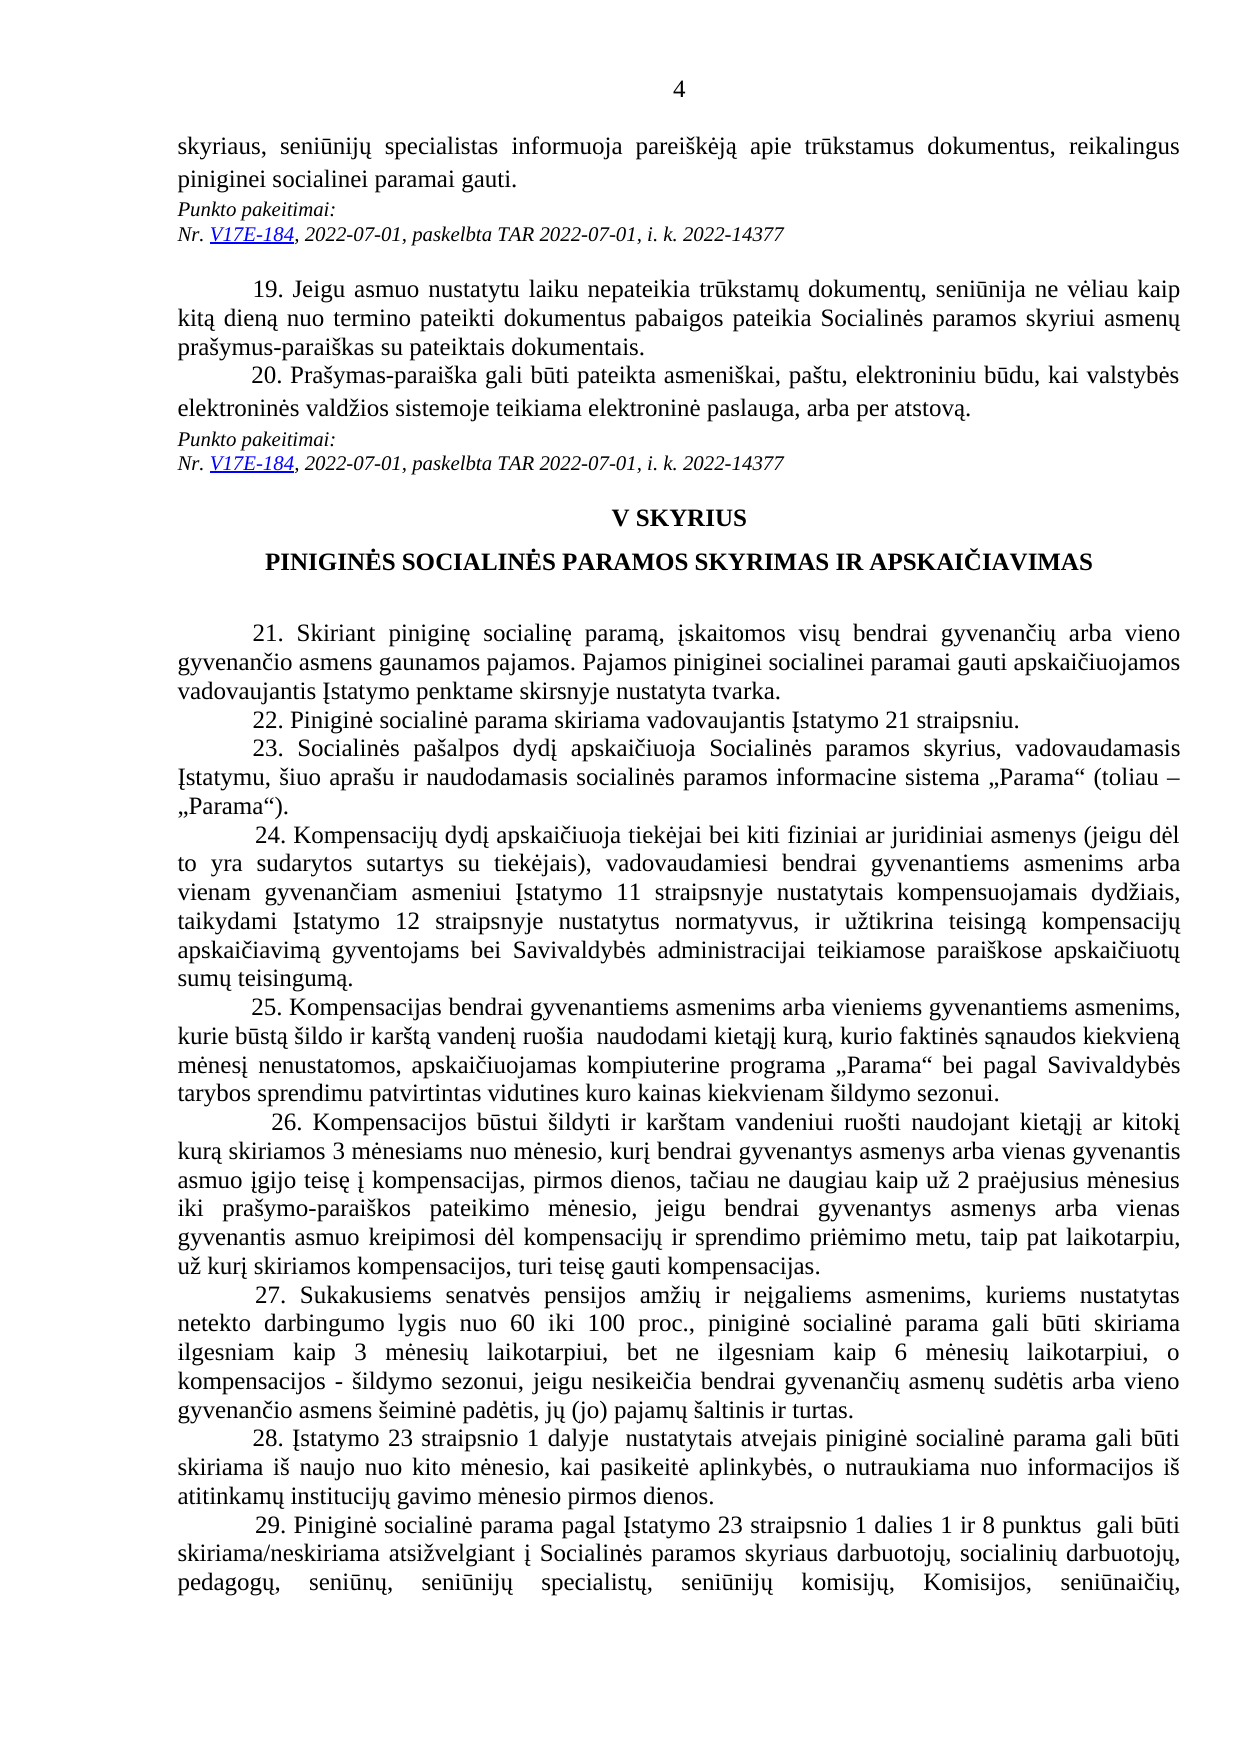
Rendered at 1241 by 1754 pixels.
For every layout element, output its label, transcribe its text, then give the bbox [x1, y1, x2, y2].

text PINIGINĖS SOCIALINĖS PARAMOS SKYRIMAS IR APSKAIČIAVIMAS [177, 547, 1181, 575]
text Nr. V17E-184, 2022-07-01, paskelbta TAR 2022-07-01, i. k. 2022-14377 [177, 221, 1181, 246]
text 26. Kompensacijos būstui šildyti ir karštam vandeniui ruošti naudojant kietąjį ar kitokį kurą skiriamos 3 mėnesiams nuo mėnesio, kurį bendrai gyvenantys asmenys arba vienas gyvenantis asmuo įgijo teisę į kompensacijas, pirmos dienos, tačiau ne daugiau kaip už 2 praėjusius mėnesius iki prašymo-paraiškos pateikimo mėnesio, jeigu bendrai gyvenantys asmenys arba vienas gyvenantis asmuo kreipimosi dėl kompensacijų ir sprendimo priėmimo metu, taip pat laikotarpiu, už kurį skiriamos kompensacijos, turi teisę gauti kompensacijas. [177, 1107, 1181, 1280]
text 24. Kompensacijų dydį apskaičiuoja tiekėjai bei kiti fiziniai ar juridiniai asmenys (jeigu dėl to yra sudarytos sutartys su tiekėjais), vadovaudamiesi bendrai gyvenantiems asmenims arba vienam gyvenančiam asmeniui Įstatymo 11 straipsnyje nustatytais kompensuojamais dydžiais, taikydami Įstatymo 12 straipsnyje nustatytus normatyvus, ir užtikrina teisingą kompensacijų apskaičiavimą gyventojams bei Savivaldybės administracijai teikiamose paraiškose apskaičiuotų sumų teisingumą. [177, 820, 1181, 992]
text 22. Piniginė socialinė parama skiriama vadovaujantis Įstatymo 21 straipsniu. [177, 705, 1181, 733]
text 21. Skiriant piniginę socialinę paramą, įskaitomos visų bendrai gyvenančių arba vieno gyvenančio asmens gaunamos pajamos. Pajamos piniginei socialinei paramai gauti apskaičiuojamos vadovaujantis Įstatymo penktame skirsnyje nustatyta tvarka. [177, 618, 1181, 705]
text 28. Įstatymo 23 straipsnio 1 dalyje nustatytais atvejais piniginė socialinė parama gali būti skiriama iš naujo nuo kito mėnesio, kai pasikeitė aplinkybės, o nutraukiama nuo informacijos iš atitinkamų institucijų gavimo mėnesio pirmos dienos. [177, 1423, 1181, 1510]
text 25. Kompensacijas bendrai gyvenantiems asmenims arba vieniems gyvenantiems asmenims, kurie būstą šildo ir karštą vandenį ruošia naudodami kietąjį kurą, kurio faktinės sąnaudos kiekvieną mėnesį nenustatomos, apskaičiuojamas kompiuterine programa „Parama“ bei pagal Savivaldybės tarybos sprendimu patvirtintas vidutines kuro kainas kiekvienam šildymo sezonui. [177, 992, 1181, 1107]
text V SKYRIUS [177, 503, 1181, 532]
text Nr. V17E-184, 2022-07-01, paskelbta TAR 2022-07-01, i. k. 2022-14377 [177, 451, 1181, 475]
text 19. Jeigu asmuo nustatytu laiku nepateikia trūkstamų dokumentų, seniūnija ne vėliau kaip kitą dieną nuo termino pateikti dokumentus pabaigos pateikia Socialinės paramos skyriui asmenų prašymus-paraiškas su pateiktais dokumentais. [177, 274, 1181, 361]
text 20. Prašymas-paraiška gali būti pateikta asmeniškai, paštu, elektroniniu būdu, kai valstybės elektroninės valdžios sistemoje teikiama elektroninė paslauga, arba per atstovą. [177, 361, 1181, 422]
text Punkto pakeitimai: [177, 427, 1181, 451]
text 23. Socialinės pašalpos dydį apskaičiuoja Socialinės paramos skyrius, vadovaudamasis Įstatymu, šiuo aprašu ir naudodamasis socialinės paramos informacine sistema „Parama“ (toliau – „Parama“). [177, 733, 1181, 820]
text skyriaus, seniūnijų specialistas informuoja pareiškėją apie trūkstamus dokumentus, reikalingus piniginei socialinei paramai gauti. [177, 131, 1181, 193]
text Punkto pakeitimai: [177, 197, 1181, 221]
text 29. Piniginė socialinė parama pagal Įstatymo 23 straipsnio 1 dalies 1 ir 8 punktus gali būti skiriama/neskiriama atsižvelgiant į Socialinės paramos skyriaus darbuotojų, socialinių darbuotojų, pedagogų, seniūnų, seniūnijų specialistų, seniūnijų komisijų, Komisijos, seniūnaičių, [177, 1510, 1181, 1596]
text 27. Sukakusiems senatvės pensijos amžių ir neįgaliems asmenims, kuriems nustatytas netekto darbingumo lygis nuo 60 iki 100 proc., piniginė socialinė parama gali būti skiriama ilgesniam kaip 3 mėnesių laikotarpiui, bet ne ilgesniam kaip 6 mėnesių laikotarpiui, o kompensacijos - šildymo sezonui, jeigu nesikeičia bendrai gyvenančių asmenų sudėtis arba vieno gyvenančio asmens šeiminė padėtis, jų (jo) pajamų šaltinis ir turtas. [177, 1280, 1181, 1423]
